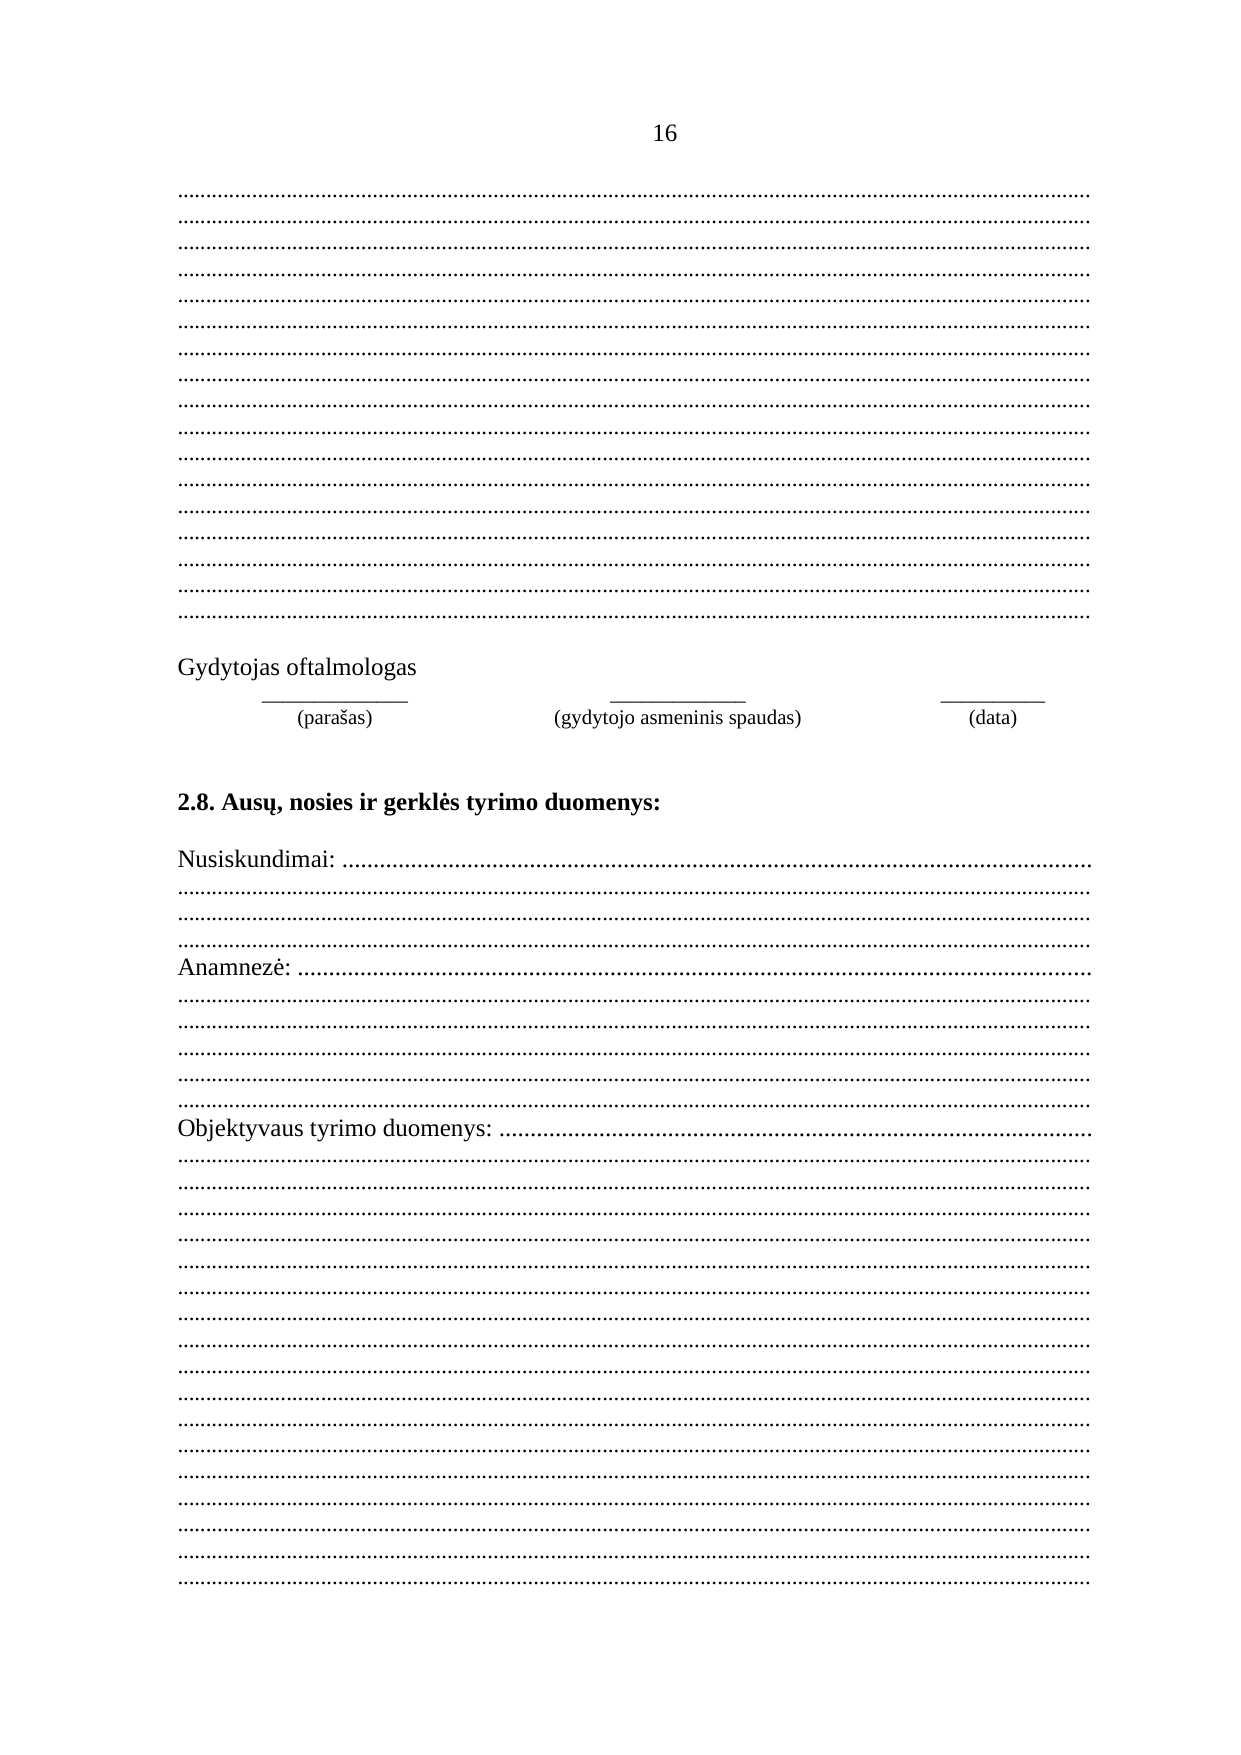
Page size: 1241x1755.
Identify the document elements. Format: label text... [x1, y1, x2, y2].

text ... [177, 334, 1152, 360]
text ... [177, 1326, 1152, 1352]
text ... [177, 981, 1152, 1007]
text ... [177, 1060, 1152, 1086]
text ... [177, 228, 1152, 255]
text ... [177, 1378, 1152, 1405]
text 2.8. Ausų, nosies ir gerklės tyrimo duomenys: [177, 787, 1152, 816]
text ... [177, 1431, 1152, 1458]
text ... [177, 597, 1152, 624]
text ... [177, 386, 1152, 413]
text ... [177, 1168, 1152, 1194]
table_header _____________ (gydytojo asmeninis spaudas) [492, 681, 863, 729]
text Nusiskundimai: [177, 844, 1152, 873]
text ... [177, 1007, 1152, 1033]
text ... [177, 466, 1152, 492]
text ... [177, 1352, 1152, 1378]
text ... [177, 281, 1152, 307]
text ... [177, 1141, 1152, 1168]
text ... [177, 1086, 1152, 1113]
table_header __________ (data) [864, 681, 1122, 729]
text ... [177, 413, 1152, 439]
text ... [177, 1510, 1152, 1537]
text Objektyvaus tyrimo duomenys: [177, 1113, 1152, 1141]
text ... [177, 1405, 1152, 1431]
text ... [177, 926, 1152, 952]
text ... [177, 360, 1152, 386]
text ... [177, 176, 1152, 202]
text ... [177, 1458, 1152, 1484]
text ... [177, 1220, 1152, 1247]
text ... [177, 492, 1152, 518]
table_header ______________ (parašas) [177, 681, 492, 729]
text ... [177, 307, 1152, 334]
text ... [177, 518, 1152, 544]
text Anamnezė: [177, 952, 1152, 981]
text ... [177, 1537, 1152, 1563]
text ... [177, 439, 1152, 466]
text ... [177, 1194, 1152, 1220]
text ... [177, 1299, 1152, 1326]
text ... [177, 1247, 1152, 1273]
text ... [177, 544, 1152, 571]
text ... [177, 873, 1152, 899]
text ... [177, 1273, 1152, 1299]
text ... [177, 1484, 1152, 1510]
text Gydytojas oftalmologas [177, 652, 1152, 681]
text ... [177, 1563, 1152, 1589]
text ... [177, 202, 1152, 228]
text ... [177, 1033, 1152, 1060]
text ... [177, 899, 1152, 926]
text ... [177, 255, 1152, 281]
text ... [177, 571, 1152, 597]
